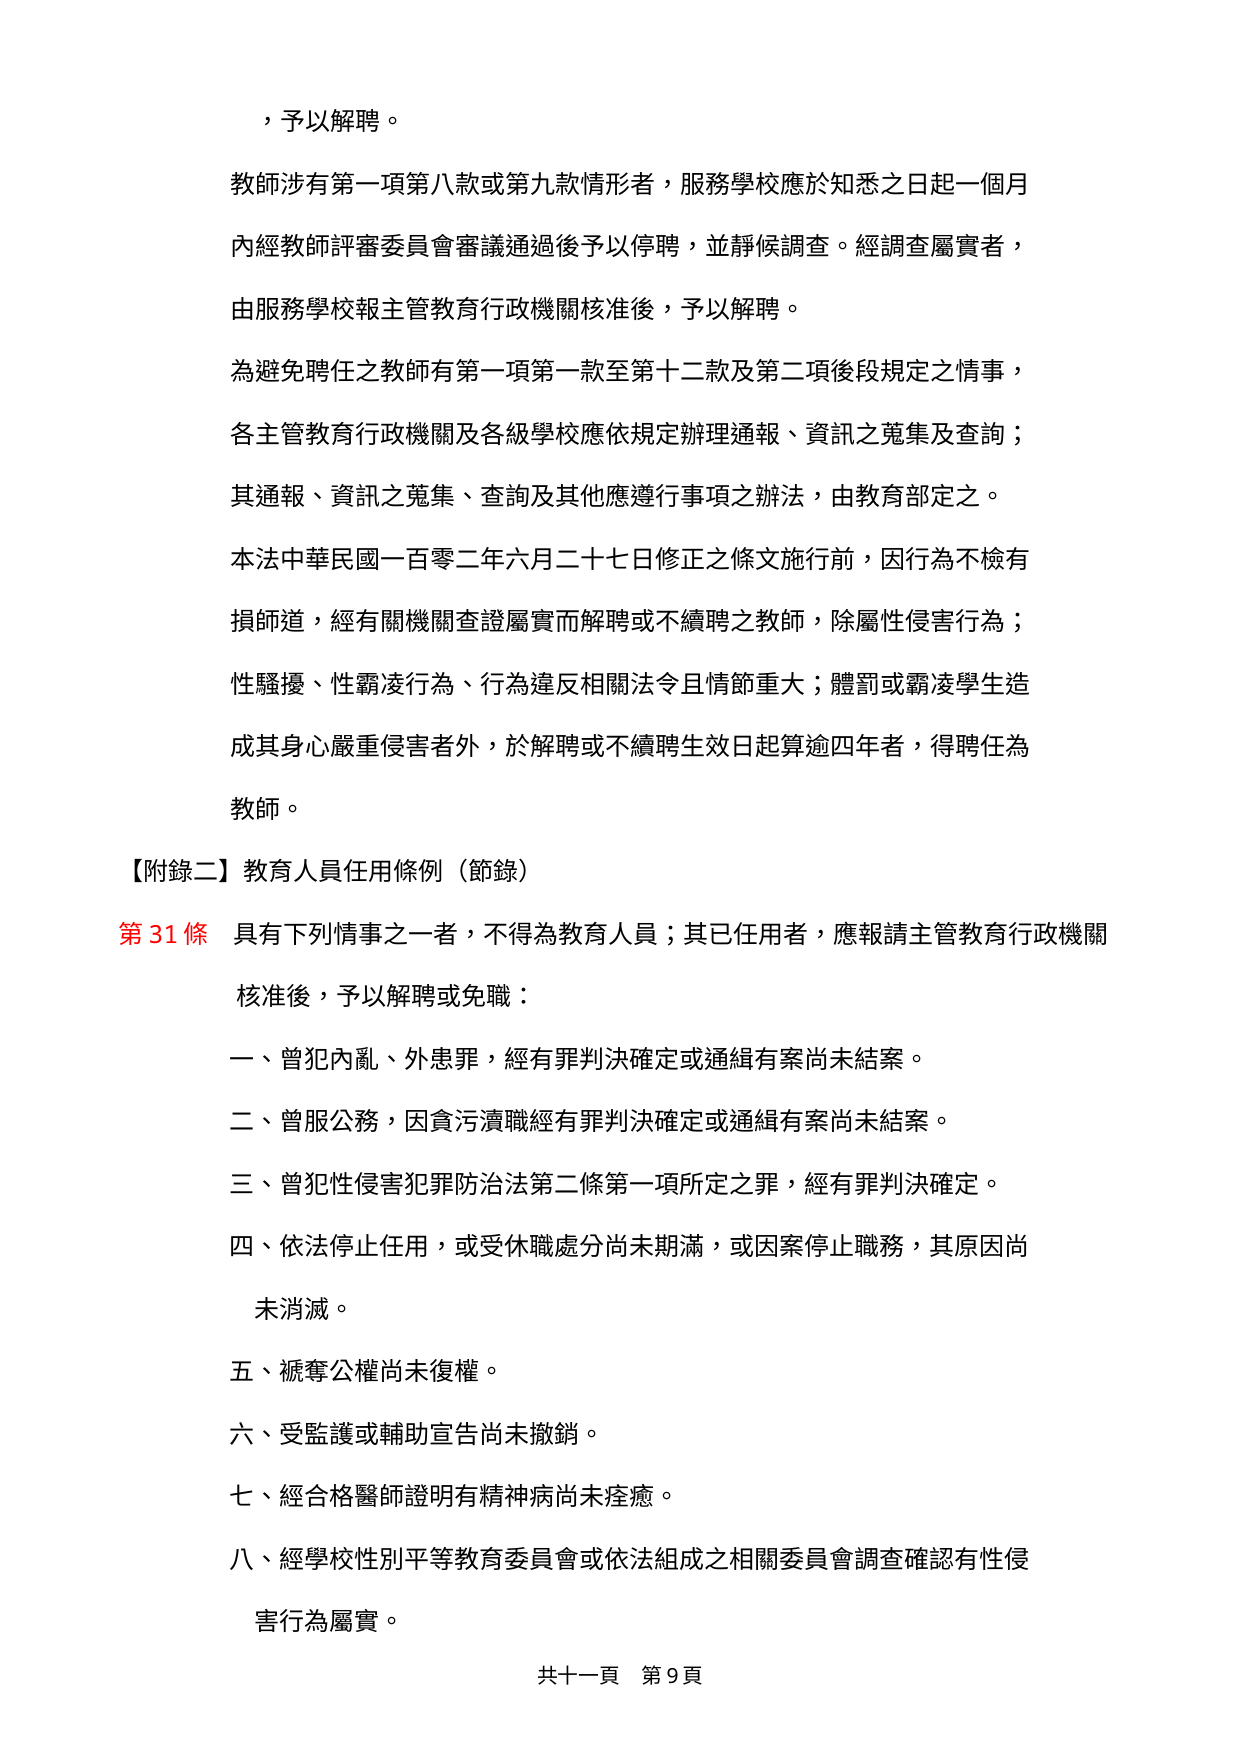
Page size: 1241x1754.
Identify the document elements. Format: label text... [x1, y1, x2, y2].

text 三、曾犯性侵害犯罪防治法第二條第一項所定之罪，經有罪判決確定。 [118, 1141, 1122, 1203]
text 性騷擾、性霸凌行為、行為違反相關法令且情節重大；體罰或霸凌學生造 [118, 641, 1122, 703]
text 二、曾服公務，因貪污瀆職經有罪判決確定或通緝有案尚未結案。 [118, 1078, 1122, 1141]
text 損師道，經有關機關查證屬實而解聘或不續聘之教師，除屬性侵害行為； [118, 578, 1122, 641]
text 第31條 具有下列情事之一者，不得為教育人員；其已任用者，應報請主管教育行政機關核准後，予以解聘或免職： [118, 891, 1122, 1016]
text 教師。 [118, 766, 1122, 828]
text ，予以解聘。 [118, 78, 1122, 141]
text 本法中華民國一百零二年六月二十七日修正之條文施行前，因行為不檢有 [118, 516, 1122, 578]
text 四、依法停止任用，或受休職處分尚未期滿，或因案停止職務，其原因尚 [118, 1203, 1122, 1266]
text 七、經合格醫師證明有精神病尚未痊癒。 [118, 1453, 1122, 1516]
text 各主管教育行政機關及各級學校應依規定辦理通報、資訊之蒐集及查詢； [118, 391, 1122, 453]
text 害行為屬實。 [118, 1578, 1122, 1641]
text 為避免聘任之教師有第一項第一款至第十二款及第二項後段規定之情事， [118, 328, 1122, 391]
text 內經教師評審委員會審議通過後予以停聘，並靜候調查。經調查屬實者， [118, 203, 1122, 266]
text 【附錄二】教育人員任用條例（節錄） [118, 828, 1122, 891]
text 五、褫奪公權尚未復權。 [118, 1328, 1122, 1391]
text 成其身心嚴重侵害者外，於解聘或不續聘生效日起算逾四年者，得聘任為 [118, 703, 1122, 766]
text 教師涉有第一項第八款或第九款情形者，服務學校應於知悉之日起一個月 [118, 141, 1122, 203]
text 八、經學校性別平等教育委員會或依法組成之相關委員會調查確認有性侵 [118, 1516, 1122, 1578]
text 由服務學校報主管教育行政機關核准後，予以解聘。 [118, 266, 1122, 328]
text 其通報、資訊之蒐集、查詢及其他應遵行事項之辦法，由教育部定之。 [118, 453, 1122, 516]
text 一、曾犯內亂、外患罪，經有罪判決確定或通緝有案尚未結案。 [118, 1016, 1122, 1078]
text 六、受監護或輔助宣告尚未撤銷。 [118, 1391, 1122, 1453]
text 未消滅。 [118, 1266, 1122, 1328]
